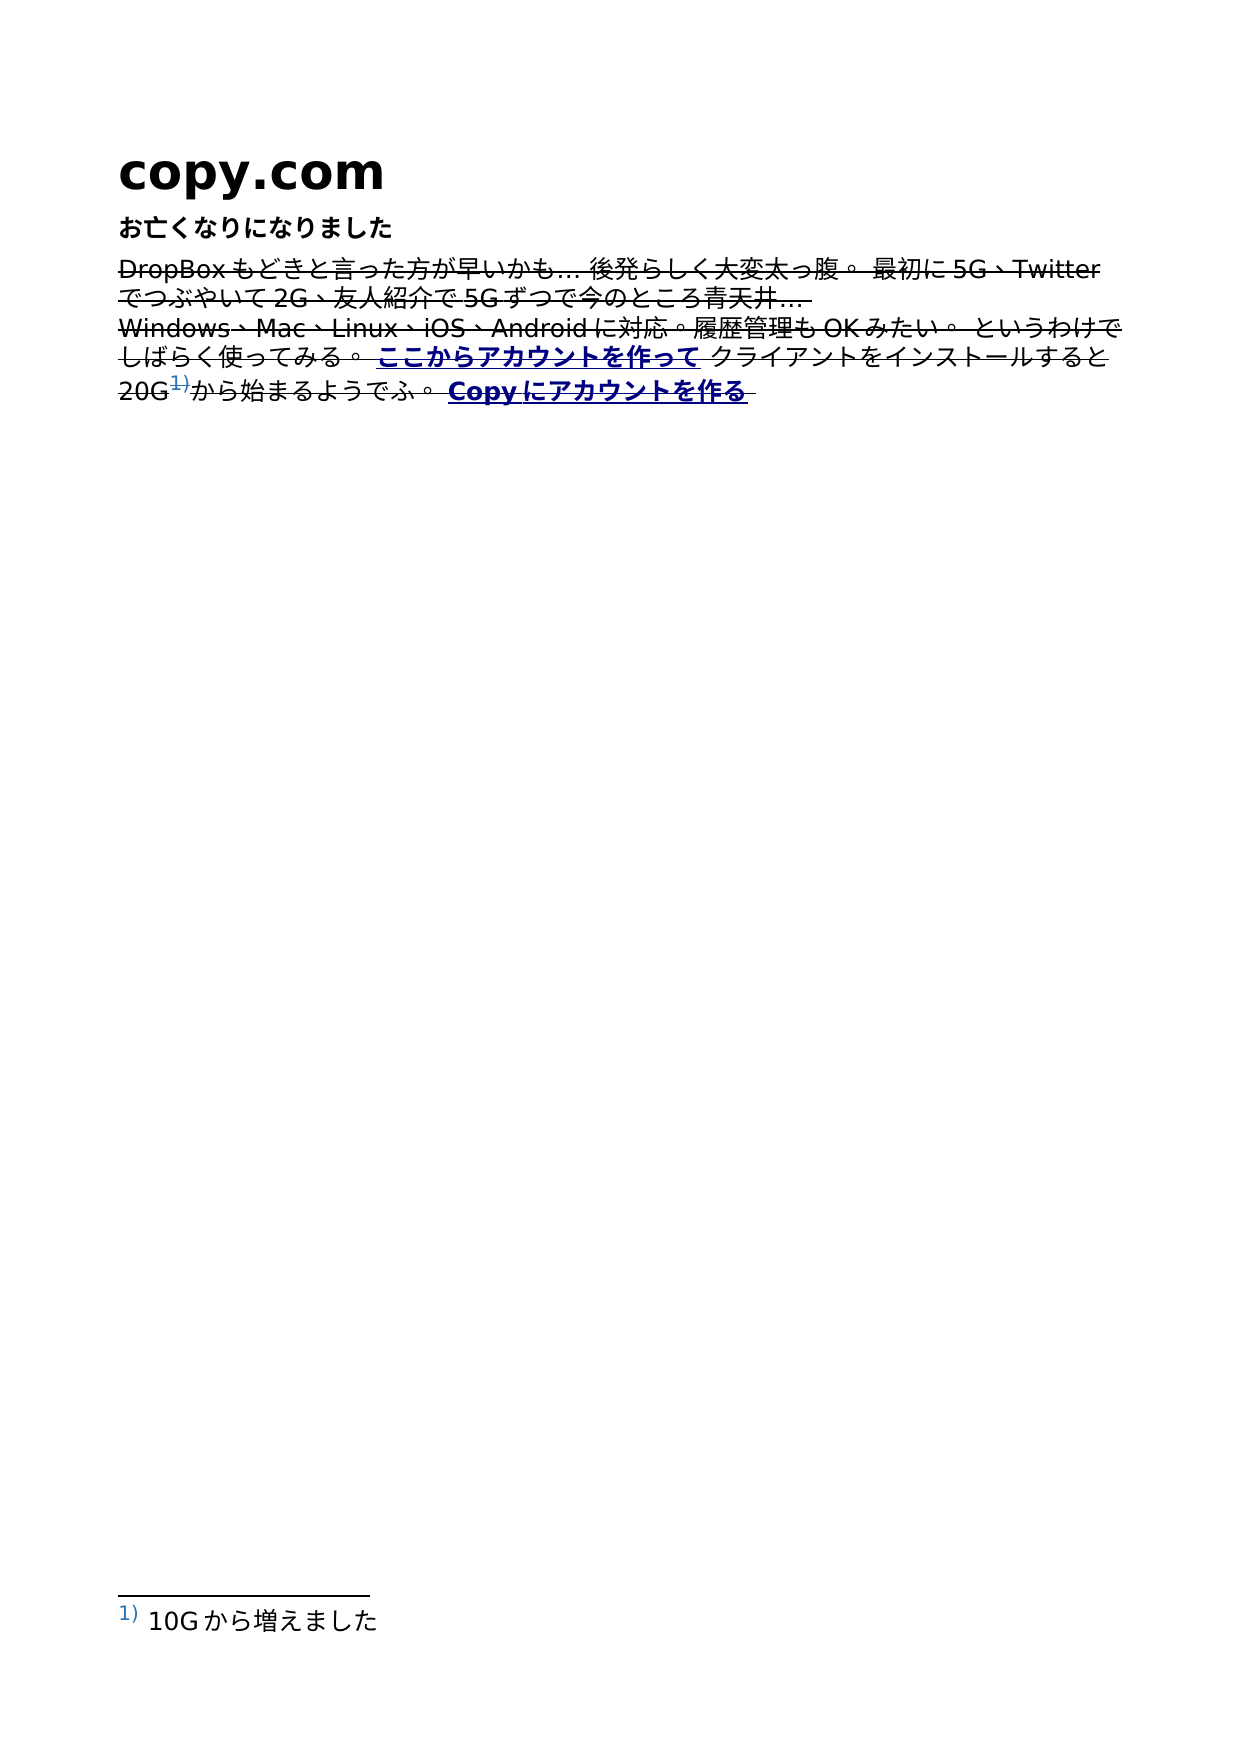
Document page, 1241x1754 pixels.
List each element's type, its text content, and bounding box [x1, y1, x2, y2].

text 10Gから増えました [118, 1602, 1122, 1636]
text お亡くなりになりました [118, 214, 1122, 243]
text DropBoxもどきと言った方が早いかも… 後発らしく大変太っ腹。 最初に5G、Twitterでつぶやいて2G、友人紹介で5Gずつで今のところ青天井… Windows、Mac、Linux、iOS、Androidに対応。履歴管理もOKみたい。 というわけでしばらく使ってみる。 ここからアカウントを作って クライアントをインストールすると20Gから始まるようでふ。 Copyにアカウントを作る [118, 256, 1122, 329]
text DropBoxもどきと言った方が早いかも… 後発らしく大変太っ腹。 最初に5G、Twitterでつぶやいて2G、友人紹介で5Gずつで今のところ青天井… Windows、Mac、Linux、iOS、Androidに対応。履歴管理もOKみたい。 というわけでしばらく使ってみる。 ここからアカウントを作って クライアントをインストールすると20Gから始まるようでふ。 Copyにアカウントを作る [118, 330, 1122, 406]
subtitle copy.com [118, 143, 1122, 201]
